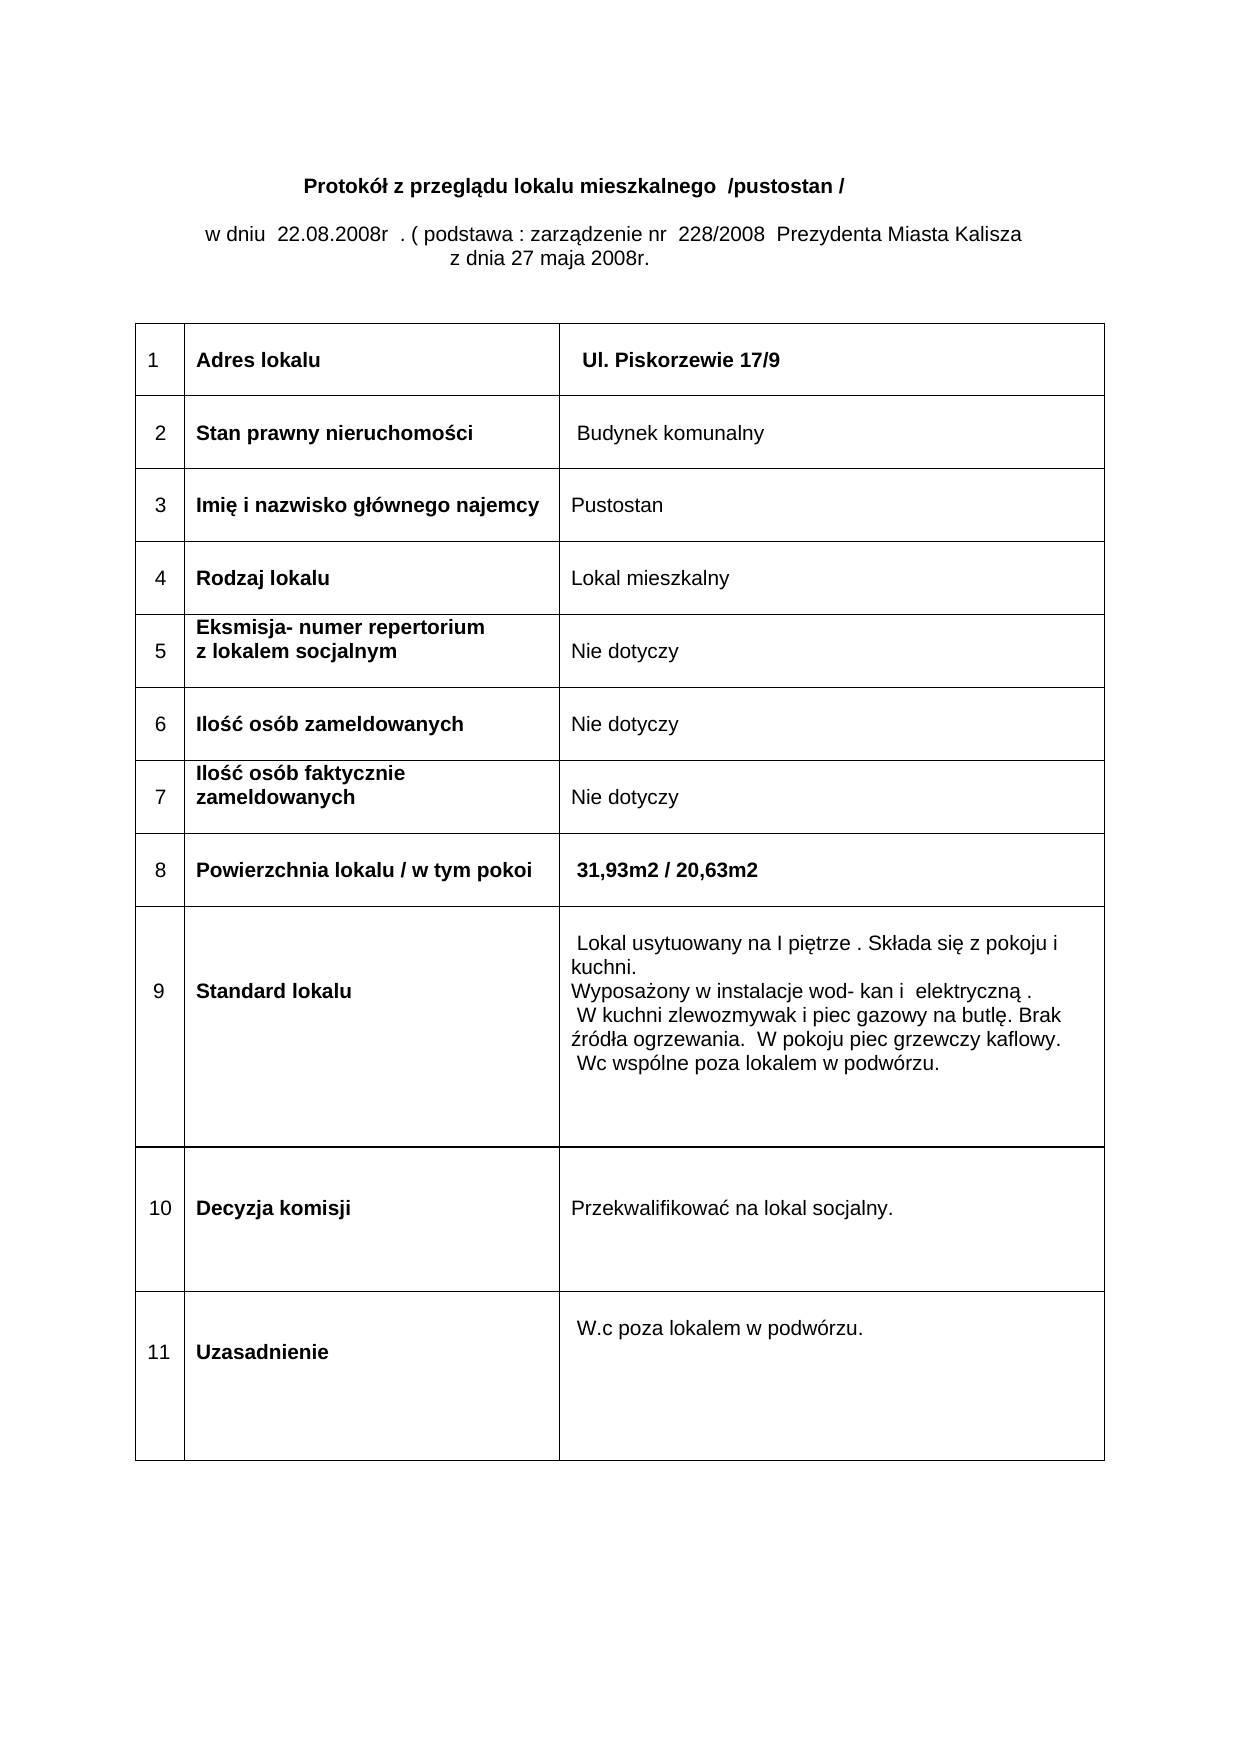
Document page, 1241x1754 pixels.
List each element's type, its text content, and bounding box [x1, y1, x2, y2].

table_header Ul. Piskorzewie 17/9 [560, 324, 1104, 395]
table_header Adres lokalu [185, 324, 559, 395]
table_cell W.c poza lokalem w podwórzu. [560, 1292, 1104, 1460]
table_cell 31,93m2 / 20,63m2 [560, 834, 1104, 906]
table_cell Lokal usytuowany na I piętrze . Składa się z pokoju i kuchni. Wyposażony w instalacje wod- kan i elektryczną . W kuchni zlewozmywak i piec gazowy na butlę. Brak źródła ogrzewania. W pokoju piec grzewczy kaflowy. Wc wspólne poza lokalem w podwórzu. [560, 907, 1104, 1146]
table_cell 10 [136, 1148, 184, 1291]
table_cell 3 [136, 469, 184, 541]
table_cell Przekwalifikować na lokal socjalny. [560, 1148, 1104, 1291]
table_cell Ilość osób faktycznie zameldowanych [185, 761, 559, 833]
table_cell Eksmisja- numer repertorium z lokalem socjalnym [185, 615, 559, 687]
text z dnia 27 maja 2008r. [148, 246, 1087, 270]
table_cell Budynek komunalny [560, 396, 1104, 468]
table_cell 7 [136, 761, 184, 833]
table_cell Nie dotyczy [560, 761, 1104, 833]
table_cell Ilość osób zameldowanych [185, 688, 559, 760]
table_cell Decyzja komisji [185, 1148, 559, 1291]
table_cell 4 [136, 542, 184, 614]
table_cell Nie dotyczy [560, 615, 1104, 687]
table_cell 5 [136, 615, 184, 687]
table_cell Powierzchnia lokalu / w tym pokoi [185, 834, 559, 906]
table_cell Nie dotyczy [560, 688, 1104, 760]
table_cell Stan prawny nieruchomości [185, 396, 559, 468]
text w dniu 22.08.2008r . ( podstawa : zarządzenie nr 228/2008 Prezydenta Miasta Kalisza [148, 222, 1087, 246]
table_cell Standard lokalu [185, 907, 559, 1146]
table_cell 8 [136, 834, 184, 906]
table_cell Rodzaj lokalu [185, 542, 559, 614]
text Protokół z przeglądu lokalu mieszkalnego /pustostan / [148, 174, 1087, 198]
table_cell 2 [136, 396, 184, 468]
table_cell 11 [136, 1292, 184, 1460]
table_cell Lokal mieszkalny [560, 542, 1104, 614]
table_cell 6 [136, 688, 184, 760]
table_cell 9 [136, 907, 184, 1146]
table_cell Uzasadnienie [185, 1292, 559, 1460]
table_cell Pustostan [560, 469, 1104, 541]
table_header 1 [136, 324, 184, 395]
table_cell Imię i nazwisko głównego najemcy [185, 469, 559, 541]
